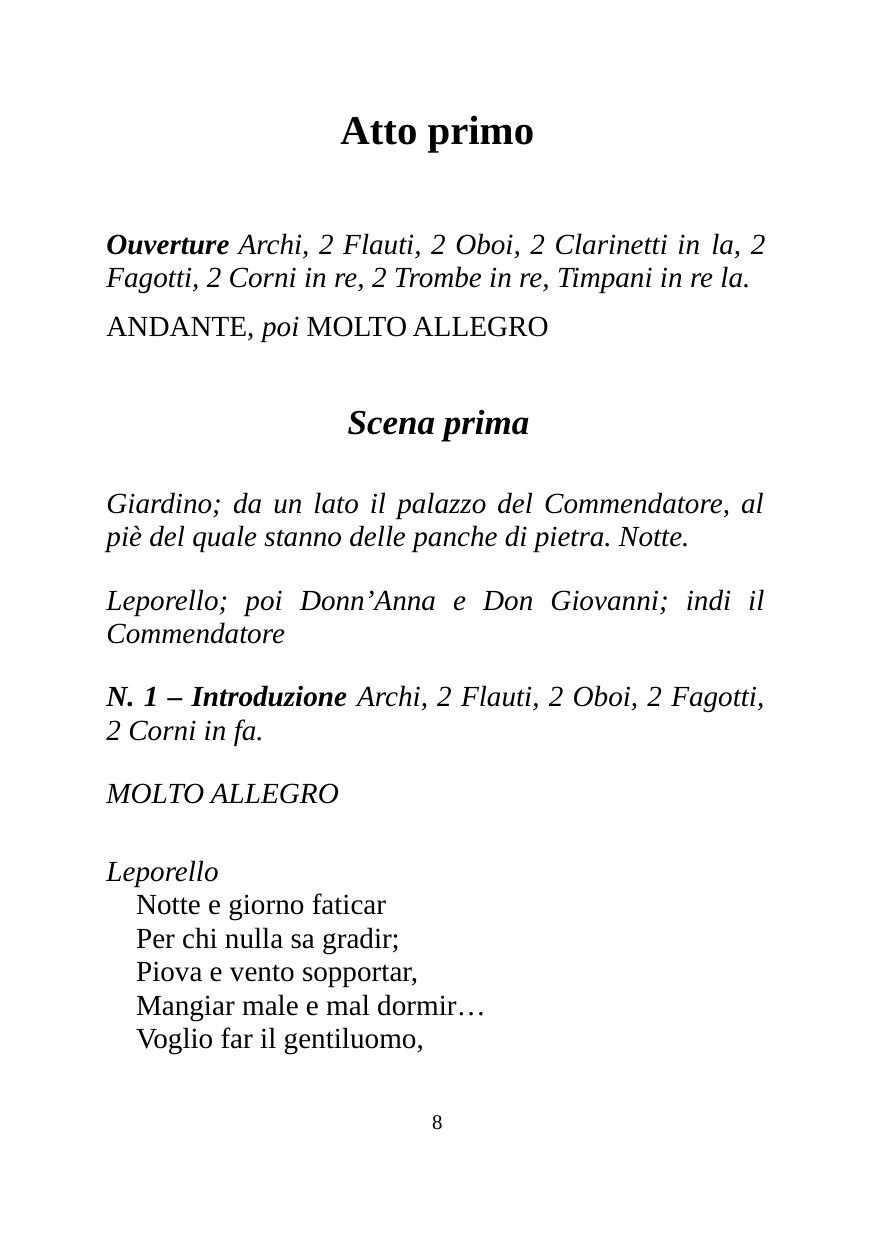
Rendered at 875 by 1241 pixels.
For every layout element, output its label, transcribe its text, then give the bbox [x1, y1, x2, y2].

text Leporello; poi Donn’Anna e Don Giovanni; indi il Commendatore [106, 583, 768, 650]
text Ouverture Archi, 2 Flauti, 2 Oboi, 2 Clarinetti in la, 2 Fagotti, 2 Corni in re, 2 Trombe in re, Timpani in re la. [106, 227, 768, 294]
text Voglio far il gentiluomo, [136, 1022, 768, 1055]
text Piova e vento sopportar, [136, 954, 768, 988]
text N. 1 – Introduzione Archi, 2 Flauti, 2 Oboi, 2 Fagotti, 2 Corni in fa. [106, 679, 768, 746]
text Per chi nulla sa gradir; [136, 921, 768, 954]
text MOLTO ALLEGRO [106, 776, 768, 809]
subtitle Atto primo [106, 106, 768, 153]
text Leporello [106, 854, 768, 887]
text Giardino; da un lato il palazzo del Commendatore, al piè del quale stanno delle panche di pietra. Notte. [106, 486, 768, 553]
text Notte e giorno faticar [136, 887, 768, 921]
text ANDANTE, poi MOLTO ALLEGRO [106, 309, 768, 342]
text Mangiar male e mal dormir… [136, 988, 768, 1022]
subtitle Scena prima [112, 402, 768, 442]
